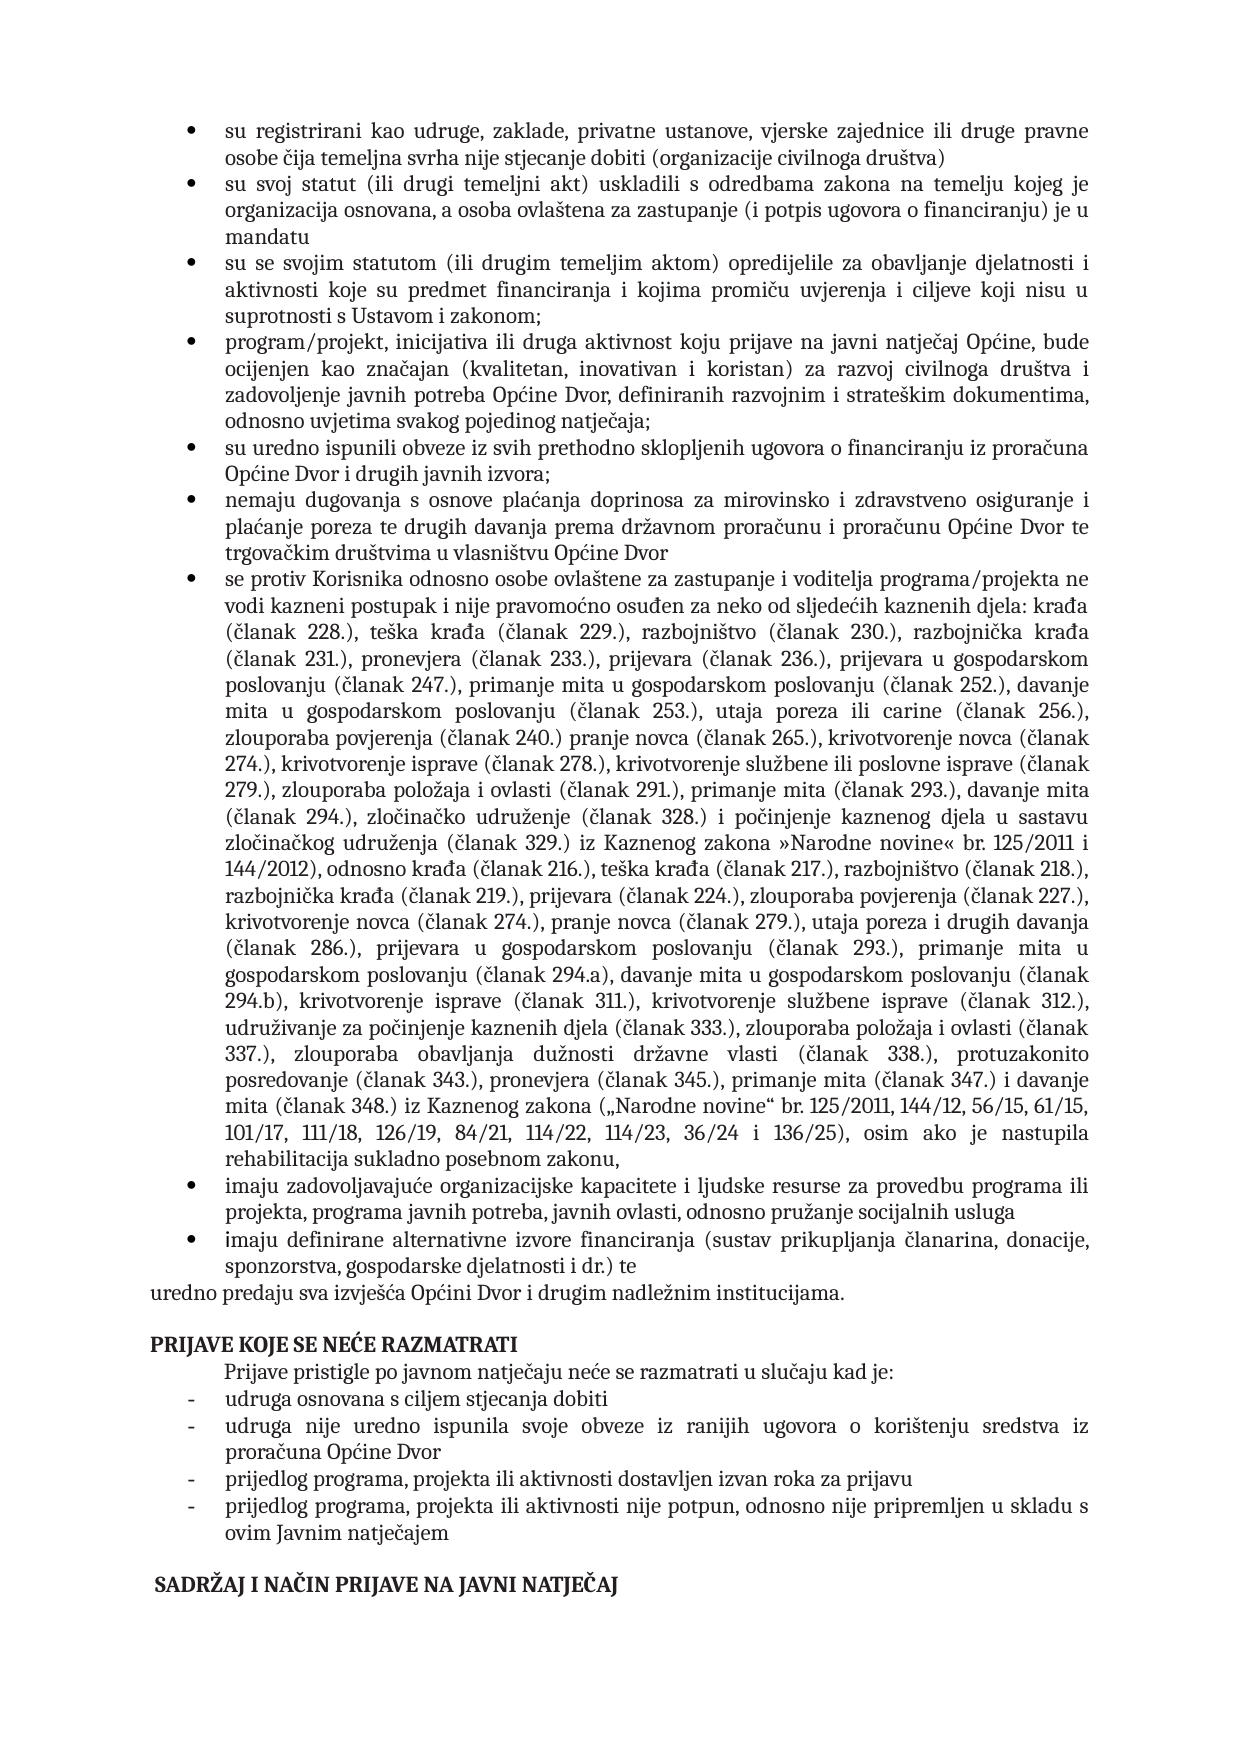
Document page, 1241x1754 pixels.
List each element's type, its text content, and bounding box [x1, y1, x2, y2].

text Prijave pristigle po javnom natječaju neće se razmatrati u slučaju kad je: [150, 1358, 1090, 1385]
list su svoj statut (ili drugi temeljni akt) uskladili s odredbama zakona na temelju kojeg je organizacija osnovana, a osoba ovlaštena za zastupanje (i potpis ugovora o financiranju) je u mandatu [187, 171, 1090, 250]
list prijedlog programa, projekta ili aktivnosti dostavljen izvan roka za prijavu [187, 1465, 1090, 1492]
list imaju zadovoljavajuće organizacijske kapacitete i ljudske resurse za provedbu programa ili projekta, programa javnih potreba, javnih ovlasti, odnosno pružanje socijalnih usluga [187, 1172, 1090, 1225]
list prijedlog programa, projekta ili aktivnosti nije potpun, odnosno nije pripremljen u skladu s ovim Javnim natječajem [187, 1492, 1090, 1546]
list udruga osnovana s ciljem stjecanja dobiti [187, 1385, 1090, 1412]
list se protiv Korisnika odnosno osobe ovlaštene za zastupanje i voditelja programa/projekta ne vodi kazneni postupak i nije pravomoćno osuđen za neko od sljedećih kaznenih djela: krađa (članak 228.), teška krađa (članak 229.), razbojništvo (članak 230.), razbojnička krađa (članak 231.), pronevjera (članak 233.), prijevara (članak 236.), prijevara u gospodarskom poslovanju (članak 247.), primanje mita u gospodarskom poslovanju (članak 252.), davanje mita u gospodarskom poslovanju (članak 253.), utaja poreza ili carine (članak 256.), zlouporaba povjerenja (članak 240.) pranje novca (članak 265.), krivotvorenje novca (članak 274.), krivotvorenje isprave (članak 278.), krivotvorenje službene ili poslovne isprave (članak 279.), zlouporaba položaja i ovlasti (članak 291.), primanje mita (članak 293.), davanje mita (članak 294.), zločinačko udruženje (članak 328.) i počinjenje kaznenog djela u sastavu zločinačkog udruženja (članak 329.) iz Kaznenog zakona »Narodne novine« br. 125/2011 i 144/2012), odnosno krađa (članak 216.), teška krađa (članak 217.), razbojništvo (članak 218.), razbojnička krađa (članak 219.), prijevara (članak 224.), zlouporaba povjerenja (članak 227.), krivotvorenje novca (članak 274.), pranje novca (članak 279.), utaja poreza i drugih davanja (članak 286.), prijevara u gospodarskom poslovanju (članak 293.), primanje mita u gospodarskom poslovanju (članak 294.a), davanje mita u gospodarskom poslovanju (članak 294.b), krivotvorenje isprave (članak 311.), krivotvorenje službene isprave (članak 312.), udruživanje za počinjenje kaznenih djela (članak 333.), zlouporaba položaja i ovlasti (članak 337.), zlouporaba obavljanja dužnosti državne vlasti (članak 338.), protuzakonito posredovanje (članak 343.), pronevjera (članak 345.), primanje mita (članak 347.) i davanje mita (članak 348.) iz Kaznenog zakona („Narodne novine“ br. 125/2011, 144/12, 56/15, 61/15, 101/17, 111/18, 126/19, 84/21, 114/22, 114/23, 36/24 i 136/25), osim ako je nastupila rehabilitacija sukladno posebnom zakonu, [187, 566, 1090, 1172]
list su registrirani kao udruge, zaklade, privatne ustanove, vjerske zajednice ili druge pravne osobe čija temeljna svrha nije stjecanje dobiti (organizacije civilnoga društva) [187, 118, 1090, 171]
list su uredno ispunili obveze iz svih prethodno sklopljenih ugovora o financiranju iz proračuna Općine Dvor i drugih javnih izvora; [187, 434, 1090, 487]
text uredno predaju sva izvješća Općini Dvor i drugim nadležnim institucijama. [150, 1279, 1090, 1306]
list nemaju dugovanja s osnove plaćanja doprinosa za mirovinsko i zdravstveno osiguranje i plaćanje poreza te drugih davanja prema državnom proračunu i proračunu Općine Dvor te trgovačkim društvima u vlasništvu Općine Dvor [187, 487, 1090, 566]
list imaju definirane alternativne izvore financiranja (sustav prikupljanja članarina, donacije, sponzorstva, gospodarske djelatnosti i dr.) te [187, 1225, 1090, 1279]
list program/projekt, inicijativa ili druga aktivnost koju prijave na javni natječaj Općine, bude ocijenjen kao značajan (kvalitetan, inovativan i koristan) za razvoj civilnoga društva i zadovoljenje javnih potreba Općine Dvor, definiranih razvojnim i strateškim dokumentima, odnosno uvjetima svakog pojedinog natječaja; [187, 329, 1090, 434]
text SADRŽAJ I NAČIN PRIJAVE NA JAVNI NATJEČAJ [150, 1572, 1090, 1599]
text PRIJAVE KOJE SE NEĆE RAZMATRATI [150, 1332, 1090, 1358]
list su se svojim statutom (ili drugim temeljim aktom) opredijelile za obavljanje djelatnosti i aktivnosti koje su predmet financiranja i kojima promiču uvjerenja i ciljeve koji nisu u suprotnosti s Ustavom i zakonom; [187, 250, 1090, 329]
list udruga nije uredno ispunila svoje obveze iz ranijih ugovora o korištenju sredstva iz proračuna Općine Dvor [187, 1412, 1090, 1465]
